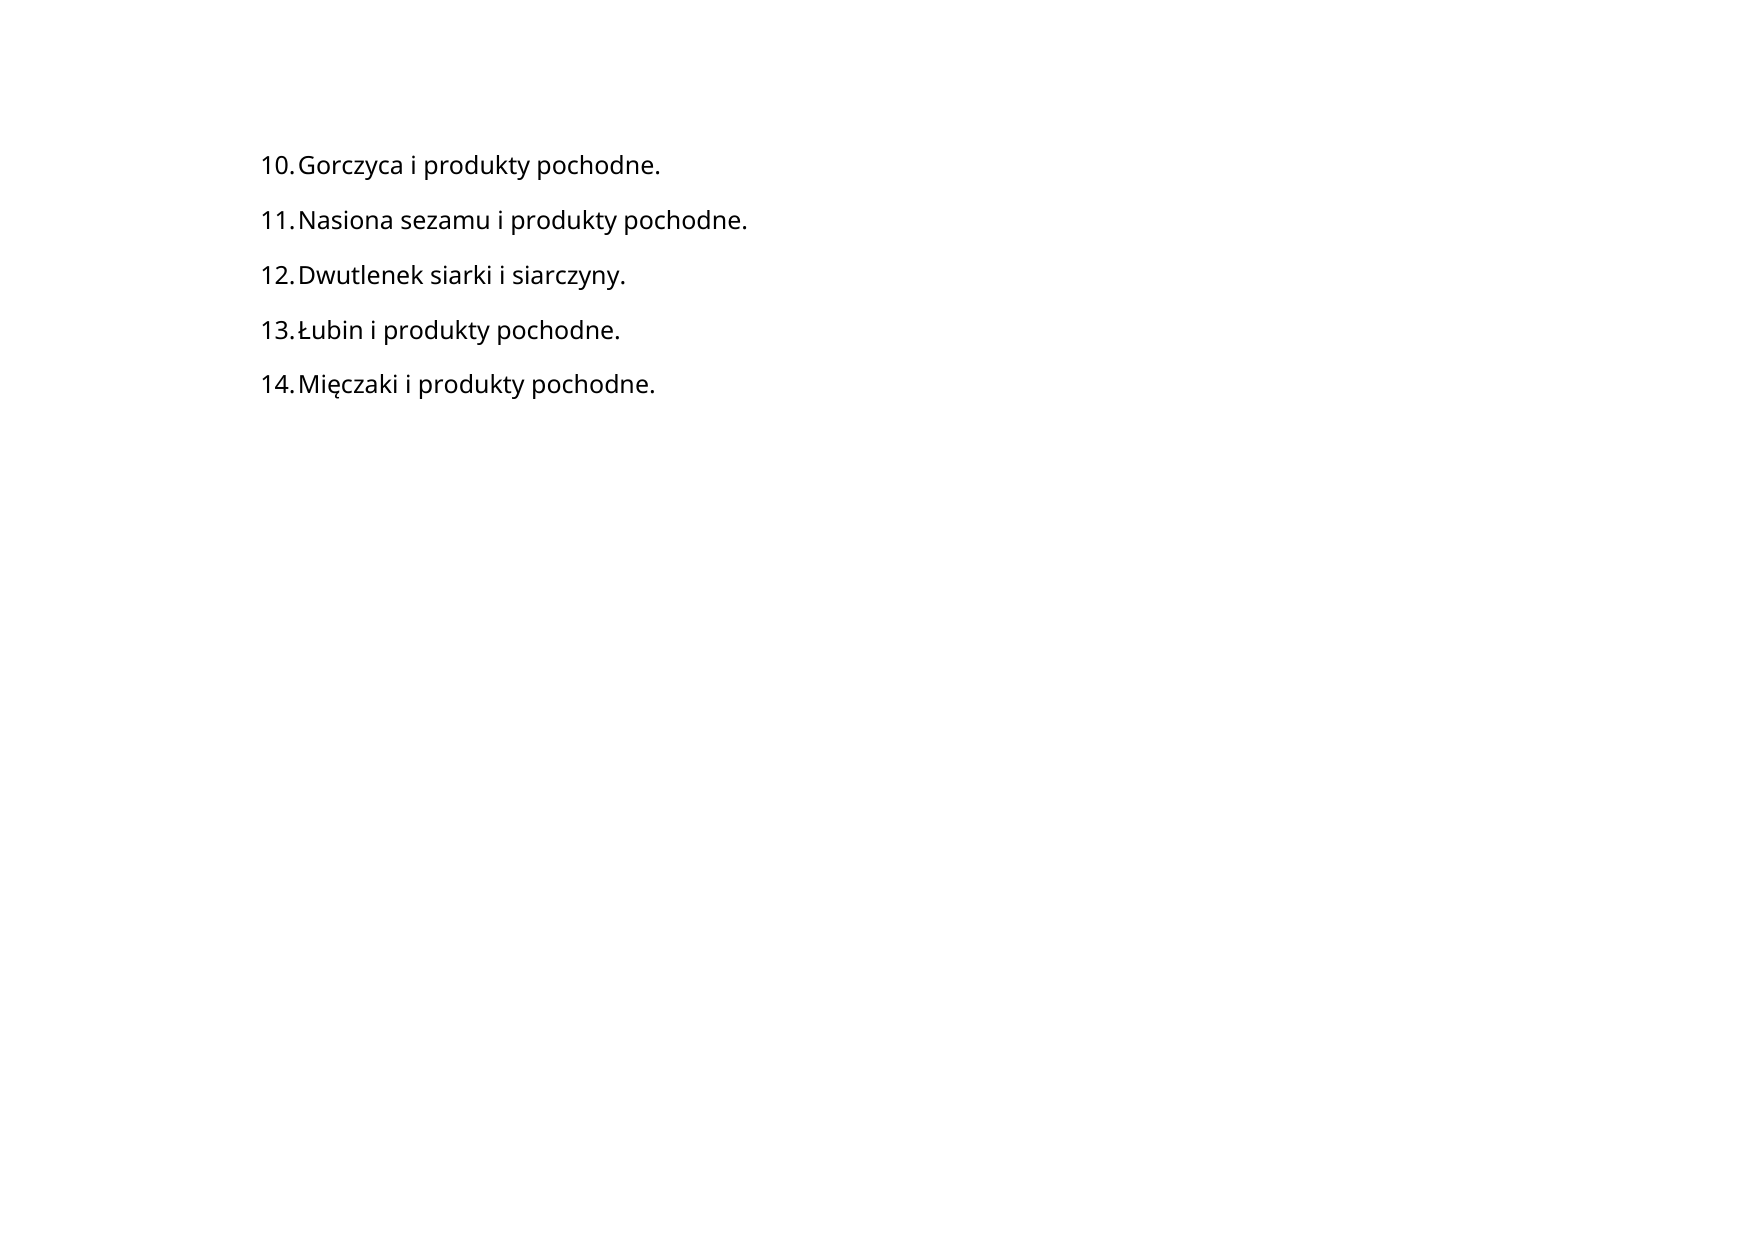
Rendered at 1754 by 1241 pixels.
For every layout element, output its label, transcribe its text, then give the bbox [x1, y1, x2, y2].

list Gorczyca i produkty pochodne. [260, 148, 1606, 182]
list Mięczaki i produkty pochodne. [260, 367, 1606, 401]
list Nasiona sezamu i produkty pochodne. [260, 202, 1606, 237]
list Łubin i produkty pochodne. [260, 312, 1606, 346]
list Dwutlenek siarki i siarczyny. [260, 257, 1606, 291]
